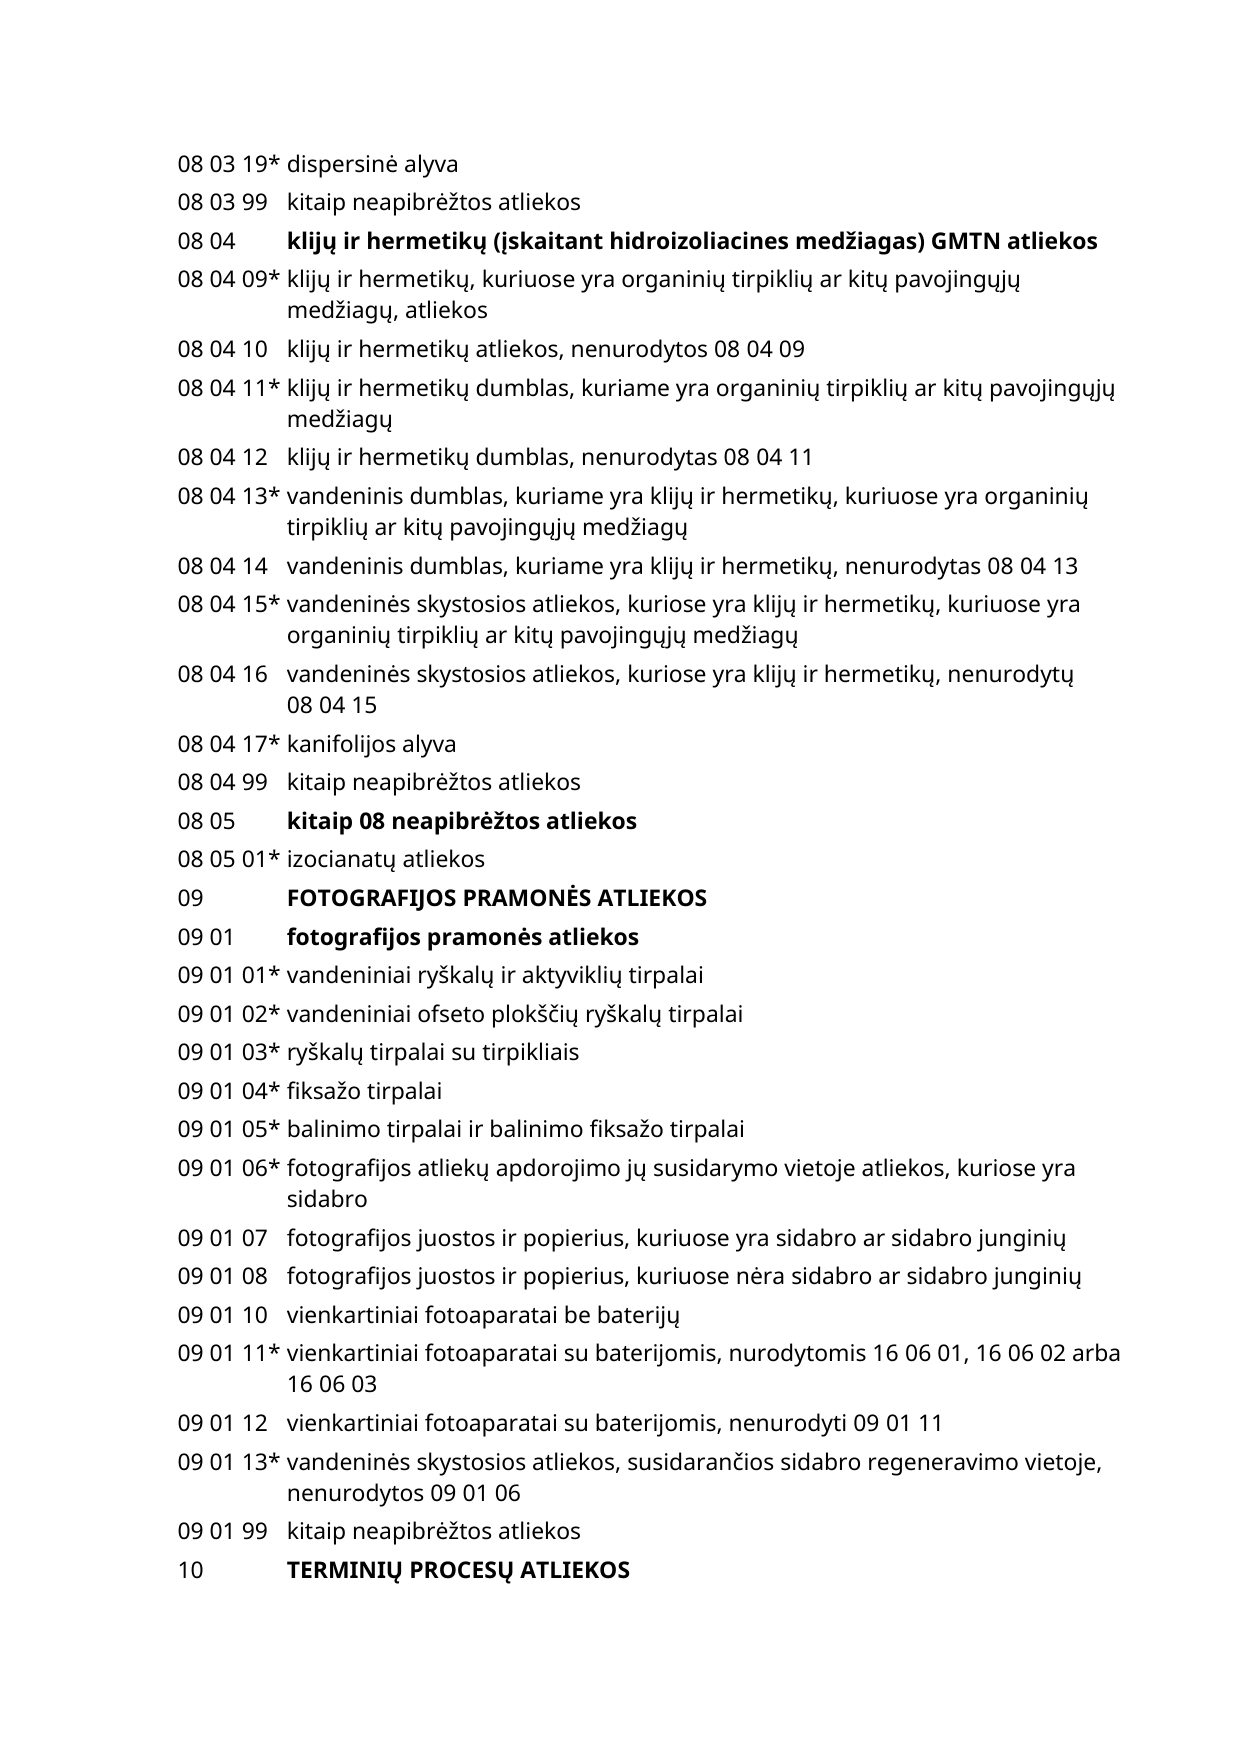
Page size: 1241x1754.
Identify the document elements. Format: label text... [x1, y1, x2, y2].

table_cell 08 04 [177, 218, 287, 256]
table_cell 08 04 17* [177, 721, 287, 759]
table_cell klijų ir hermetikų (įskaitant hidroizoliacines medžiagas) GMTN atliekos [287, 218, 1122, 256]
table_cell vandeniniai ryškalų ir aktyviklių tirpalai [287, 952, 1122, 990]
table_cell vandeninis dumblas, kuriame yra klijų ir hermetikų, nenurodytas 08 04 13 [287, 543, 1122, 581]
table_cell kitaip neapibrėžtos atliekos [287, 759, 1122, 798]
table_cell 08 04 13* [177, 473, 287, 542]
table_cell 08 04 10 [177, 326, 287, 364]
table_cell vandeniniai ofseto plokščių ryškalų tirpalai [287, 990, 1122, 1029]
table_cell 09 01 [177, 913, 287, 952]
table_cell vandeninis dumblas, kuriame yra klijų ir hermetikų, kuriuose yra organinių tirpiklių ar kitų pavojingųjų medžiagų [287, 473, 1122, 542]
table_cell 08 04 99 [177, 759, 287, 798]
table_cell dispersinė alyva [287, 148, 1122, 179]
table_cell vienkartiniai fotoaparatai su baterijomis, nurodytomis 16 06 01, 16 06 02 arba 16 06 03 [287, 1330, 1122, 1400]
table_cell fotografijos atliekų apdorojimo jų susidarymo vietoje atliekos, kuriose yra sidabro [287, 1145, 1122, 1214]
table_cell 08 04 11* [177, 364, 287, 434]
table_cell vandeninės skystosios atliekos, kuriose yra klijų ir hermetikų, nenurodytų 08 04 15 [287, 651, 1122, 721]
table_cell fotografijos juostos ir popierius, kuriuose nėra sidabro ar sidabro junginių [287, 1253, 1122, 1291]
table_cell 09 01 03* [177, 1029, 287, 1067]
table_cell 09 01 06* [177, 1145, 287, 1214]
table_cell klijų ir hermetikų dumblas, nenurodytas 08 04 11 [287, 434, 1122, 473]
table_cell 09 01 13* [177, 1438, 287, 1508]
table_cell FOTOGRAFIJOS PRAMONĖS ATLIEKOS [287, 875, 1122, 913]
table_cell vienkartiniai fotoaparatai be baterijų [287, 1291, 1122, 1330]
table_cell kitaip neapibrėžtos atliekos [287, 1508, 1122, 1547]
table_cell 09 01 08 [177, 1253, 287, 1291]
table_cell [287, 1585, 1122, 1592]
table_cell vandeninės skystosios atliekos, kuriose yra klijų ir hermetikų, kuriuose yra organinių tirpiklių ar kitų pavojingųjų medžiagų [287, 581, 1122, 651]
table_cell 09 01 11* [177, 1330, 287, 1400]
table_cell fotografijos juostos ir popierius, kuriuose yra sidabro ar sidabro junginių [287, 1214, 1122, 1253]
table_cell 08 03 19* [177, 148, 287, 179]
table_cell 09 01 07 [177, 1214, 287, 1253]
table_cell kanifolijos alyva [287, 721, 1122, 759]
table_cell izocianatų atliekos [287, 836, 1122, 875]
table_cell 08 04 15* [177, 581, 287, 651]
table_cell vandeninės skystosios atliekos, susidarančios sidabro regeneravimo vietoje, nenurodytos 09 01 06 [287, 1438, 1122, 1508]
table_cell klijų ir hermetikų atliekos, nenurodytos 08 04 09 [287, 326, 1122, 364]
table_cell 08 04 16 [177, 651, 287, 721]
table_cell vienkartiniai fotoaparatai su baterijomis, nenurodyti 09 01 11 [287, 1400, 1122, 1438]
table_cell 08 04 12 [177, 434, 287, 473]
table_cell ryškalų tirpalai su tirpikliais [287, 1029, 1122, 1067]
table_cell 09 01 01* [177, 952, 287, 990]
table_cell 09 01 99 [177, 1508, 287, 1547]
table_cell 08 05 [177, 798, 287, 836]
table_cell 09 [177, 875, 287, 913]
table_cell 08 04 09* [177, 256, 287, 326]
table_cell klijų ir hermetikų, kuriuose yra organinių tirpiklių ar kitų pavojingųjų medžiagų, atliekos [287, 256, 1122, 326]
table_cell 09 01 12 [177, 1400, 287, 1438]
table_cell TERMINIŲ PROCESŲ ATLIEKOS [287, 1547, 1122, 1585]
table_cell 09 01 02* [177, 990, 287, 1029]
table_cell 09 01 04* [177, 1068, 287, 1106]
table_cell 09 01 05* [177, 1106, 287, 1144]
table_cell 09 01 10 [177, 1291, 287, 1330]
table_cell fotografijos pramonės atliekos [287, 913, 1122, 952]
table_cell kitaip neapibrėžtos atliekos [287, 179, 1122, 217]
table_cell kitaip 08 neapibrėžtos atliekos [287, 798, 1122, 836]
table_cell 10 [177, 1547, 287, 1585]
table_cell 08 03 99 [177, 179, 287, 217]
table_cell klijų ir hermetikų dumblas, kuriame yra organinių tirpiklių ar kitų pavojingųjų medžiagų [287, 364, 1122, 434]
table_cell fiksažo tirpalai [287, 1068, 1122, 1106]
table_cell [177, 1585, 287, 1592]
table_cell balinimo tirpalai ir balinimo fiksažo tirpalai [287, 1106, 1122, 1144]
table_cell 08 04 14 [177, 543, 287, 581]
table_cell 08 05 01* [177, 836, 287, 875]
